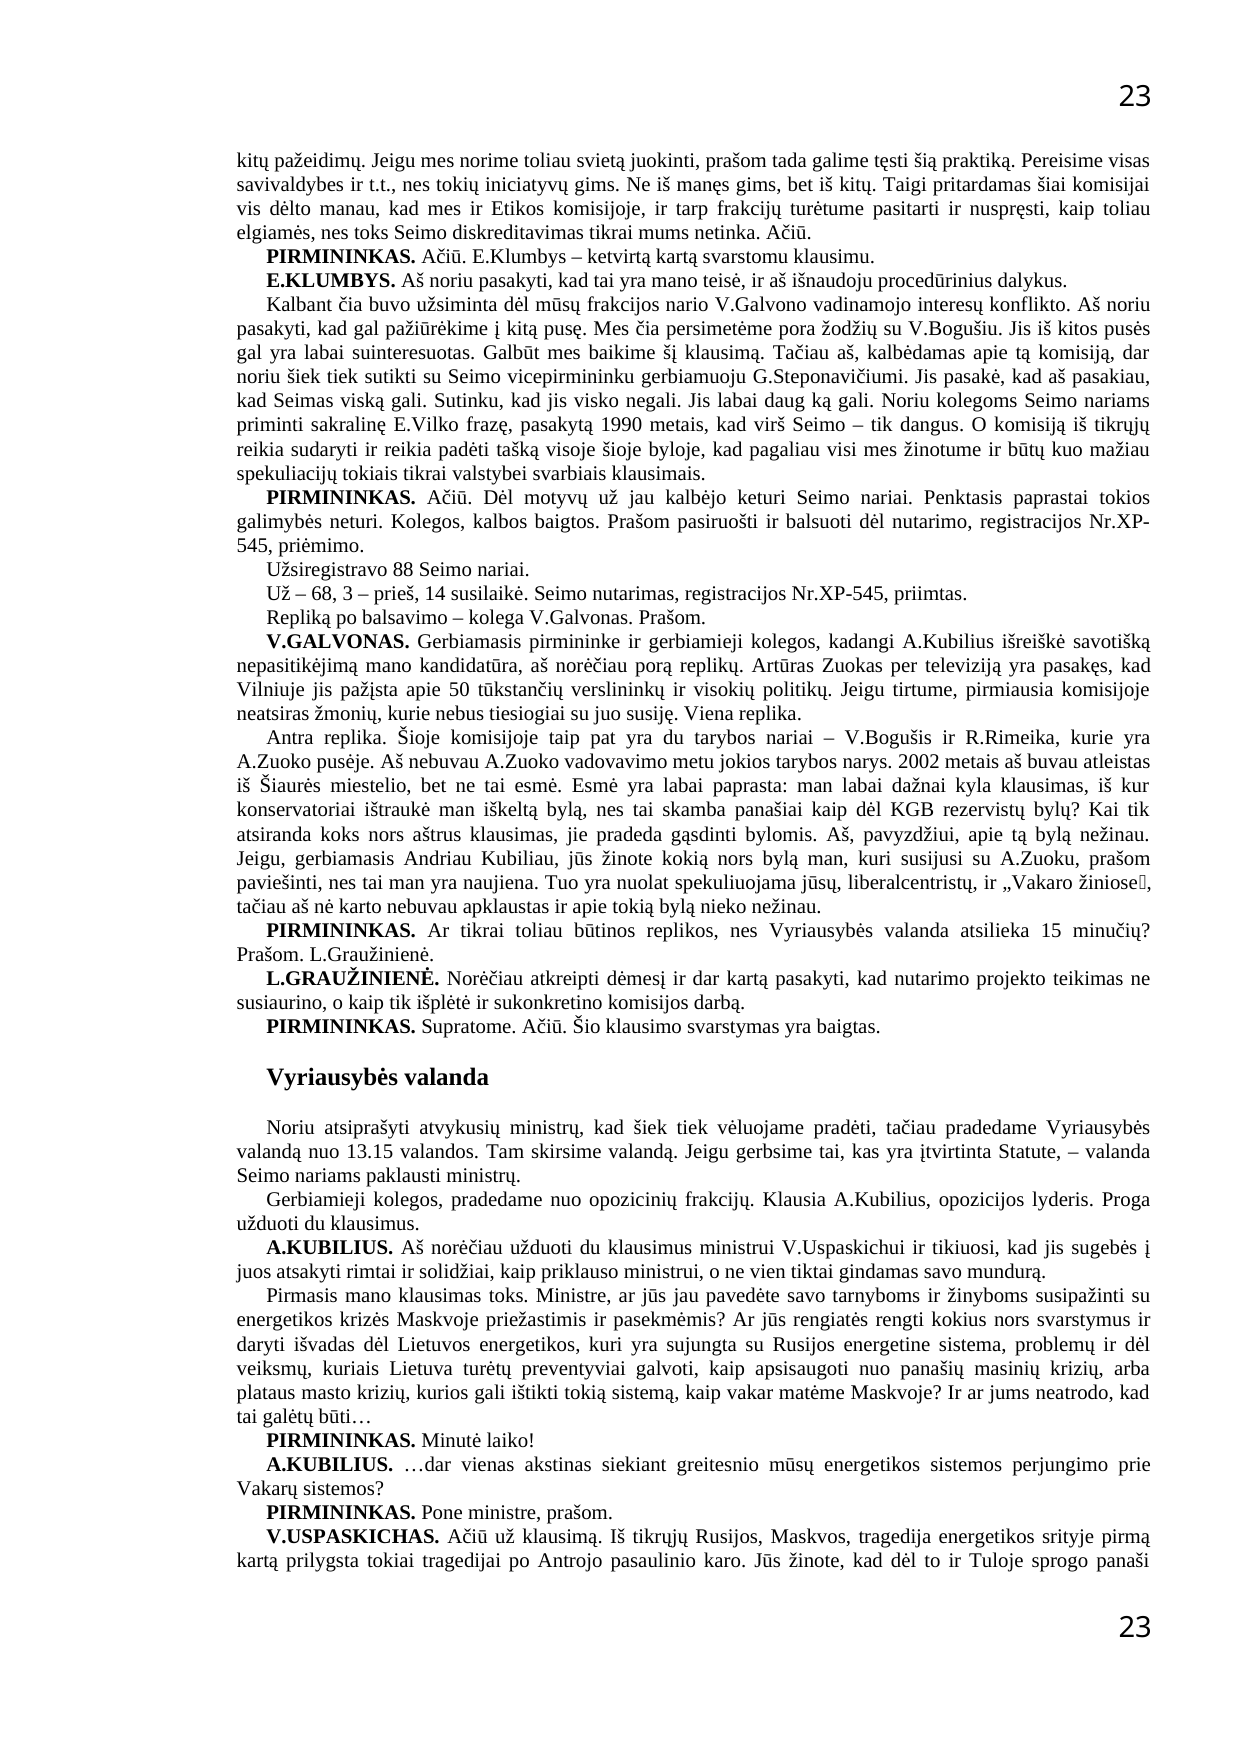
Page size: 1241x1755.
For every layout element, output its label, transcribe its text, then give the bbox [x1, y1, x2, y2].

text A.KUBILIUS. …dar vienas akstinas siekiant greitesnio mūsų energetikos sistemos perjungimo prie Vakarų sistemos? [236, 1452, 1152, 1500]
text PIRMININKAS. Ačiū. E.Klumbys – ketvirtą kartą svarstomu klausimu. [236, 244, 1152, 268]
text Gerbiamieji kolegos, pradedame nuo opozicinių frakcijų. Klausia A.Kubilius, opozicijos lyderis. Proga užduoti du klausimus. [236, 1187, 1152, 1235]
text A.KUBILIUS. Aš norėčiau užduoti du klausimus ministrui V.Uspaskichui ir tikiuosi, kad jis sugebės į juos atsakyti rimtai ir solidžiai, kaip priklauso ministrui, o ne vien tiktai gindamas savo mundurą. [236, 1235, 1152, 1283]
text PIRMININKAS. Pone ministre, prašom. [236, 1500, 1152, 1524]
text E.KLUMBYS. Aš noriu pasakyti, kad tai yra mano teisė, ir aš išnaudoju procedūrinius dalykus. [236, 268, 1152, 292]
text Pirmasis mano klausimas toks. Ministre, ar jūs jau pavedėte savo tarnyboms ir žinyboms susipažinti su energetikos krizės Maskvoje priežastimis ir pasekmėmis? Ar jūs rengiatės rengti kokius nors svarstymus ir daryti išvadas dėl Lietuvos energetikos, kuri yra sujungta su Rusijos energetine sistema, problemų ir dėl veiksmų, kuriais Lietuva turėtų preventyviai galvoti, kaip apsisaugoti nuo panašių masinių krizių, arba plataus masto krizių, kurios gali ištikti tokią sistemą, kaip vakar matėme Maskvoje? Ir ar jums neatrodo, kad tai galėtų būti… [236, 1283, 1152, 1428]
text V.GALVONAS. Gerbiamasis pirmininke ir gerbiamieji kolegos, kadangi A.Kubilius išreiškė savotišką nepasitikėjimą mano kandidatūra, aš norėčiau porą replikų. Artūras Zuokas per televiziją yra pasakęs, kad Vilniuje jis pažįsta apie 50 tūkstančių verslininkų ir visokių politikų. Jeigu tirtume, pirmiausia komisijoje neatsiras žmonių, kurie nebus tiesiogiai su juo susiję. Viena replika. [236, 629, 1152, 725]
text PIRMININKAS. Ar tikrai toliau būtinos replikos, nes Vyriausybės valanda atsilieka 15 minučių? Prašom. L.Graužinienė. [236, 918, 1152, 966]
text V.USPASKICHAS. Ačiū už klausimą. Iš tikrųjų Rusijos, Maskvos, tragedija energetikos srityje pirmą kartą prilygsta tokiai tragedijai po Antrojo pasaulinio karo. Jūs žinote, kad dėl to ir Tuloje sprogo panaši [236, 1524, 1152, 1572]
text L.GRAUŽINIENĖ. Norėčiau atkreipti dėmesį ir dar kartą pasakyti, kad nutarimo projekto teikimas ne susiaurino, o kaip tik išplėtė ir sukonkretino komisijos darbą. [236, 966, 1152, 1014]
text PIRMININKAS. Ačiū. Dėl motyvų už jau kalbėjo keturi Seimo nariai. Penktasis paprastai tokios galimybės neturi. Kolegos, kalbos baigtos. Prašom pasiruošti ir balsuoti dėl nutarimo, registracijos Nr.XP-545, priėmimo. [236, 484, 1152, 557]
text Vyriausybės valanda [236, 1062, 1152, 1091]
text Už – 68, 3 – prieš, 14 susilaikė. Seimo nutarimas, registracijos Nr.XP-545, priimtas. [236, 581, 1152, 605]
text PIRMININKAS. Minutė laiko! [236, 1428, 1152, 1452]
text Užsiregistravo 88 Seimo nariai. [236, 557, 1152, 581]
text Repliką po balsavimo – kolega V.Galvonas. Prašom. [236, 605, 1152, 629]
text kitų pažeidimų. Jeigu mes norime toliau svietą juokinti, prašom tada galime tęsti šią praktiką. Pereisime visas savivaldybes ir t.t., nes tokių iniciatyvų gims. Ne iš manęs gims, bet iš kitų. Taigi pritardamas šiai komisijai vis dėlto manau, kad mes ir Etikos komisijoje, ir tarp frakcijų turėtume pasitarti ir nuspręsti, kaip toliau elgiamės, nes toks Seimo diskreditavimas tikrai mums netinka. Ačiū. [236, 148, 1152, 244]
text Antra replika. Šioje komisijoje taip pat yra du tarybos nariai – V.Bogušis ir R.Rimeika, kurie yra A.Zuoko pusėje. Aš nebuvau A.Zuoko vadovavimo metu jokios tarybos narys. 2002 metais aš buvau atleistas iš Šiaurės miestelio, bet ne tai esmė. Esmė yra labai paprasta: man labai dažnai kyla klausimas, iš kur konservatoriai ištraukė man iškeltą bylą, nes tai skamba panašiai kaip dėl KGB rezervistų bylų? Kai tik atsiranda koks nors aštrus klausimas, jie pradeda gąsdinti bylomis. Aš, pavyzdžiui, apie tą bylą nežinau. Jeigu, gerbiamasis Andriau Kubiliau, jūs žinote kokią nors bylą man, kuri susijusi su A.Zuoku, prašom paviešinti, nes tai man yra naujiena. Tuo yra nuolat spekuliuojama jūsų, liberalcentristų, ir „Vakaro žiniose, tačiau aš nė karto nebuvau apklaustas ir apie tokią bylą nieko nežinau. [236, 725, 1152, 918]
text Kalbant čia buvo užsiminta dėl mūsų frakcijos nario V.Galvono vadinamojo interesų konflikto. Aš noriu pasakyti, kad gal pažiūrėkime į kitą pusę. Mes čia persimetėme pora žodžių su V.Bogušiu. Jis iš kitos pusės gal yra labai suinteresuotas. Galbūt mes baikime šį klausimą. Tačiau aš, kalbėdamas apie tą komisiją, dar noriu šiek tiek sutikti su Seimo vicepirmininku gerbiamuoju G.Steponavičiumi. Jis pasakė, kad aš pasakiau, kad Seimas viską gali. Sutinku, kad jis visko negali. Jis labai daug ką gali. Noriu kolegoms Seimo nariams priminti sakralinę E.Vilko frazę, pasakytą 1990 metais, kad virš Seimo – tik dangus. O komisiją iš tikrųjų reikia sudaryti ir reikia padėti tašką visoje šioje byloje, kad pagaliau visi mes žinotume ir būtų kuo mažiau spekuliacijų tokiais tikrai valstybei svarbiais klausimais. [236, 292, 1152, 484]
text PIRMININKAS. Supratome. Ačiū. Šio klausimo svarstymas yra baigtas. [236, 1014, 1152, 1038]
text Noriu atsiprašyti atvykusių ministrų, kad šiek tiek vėluojame pradėti, tačiau pradedame Vyriausybės valandą nuo 13.15 valandos. Tam skirsime valandą. Jeigu gerbsime tai, kas yra įtvirtinta Statute, – valanda Seimo nariams paklausti ministrų. [236, 1115, 1152, 1187]
